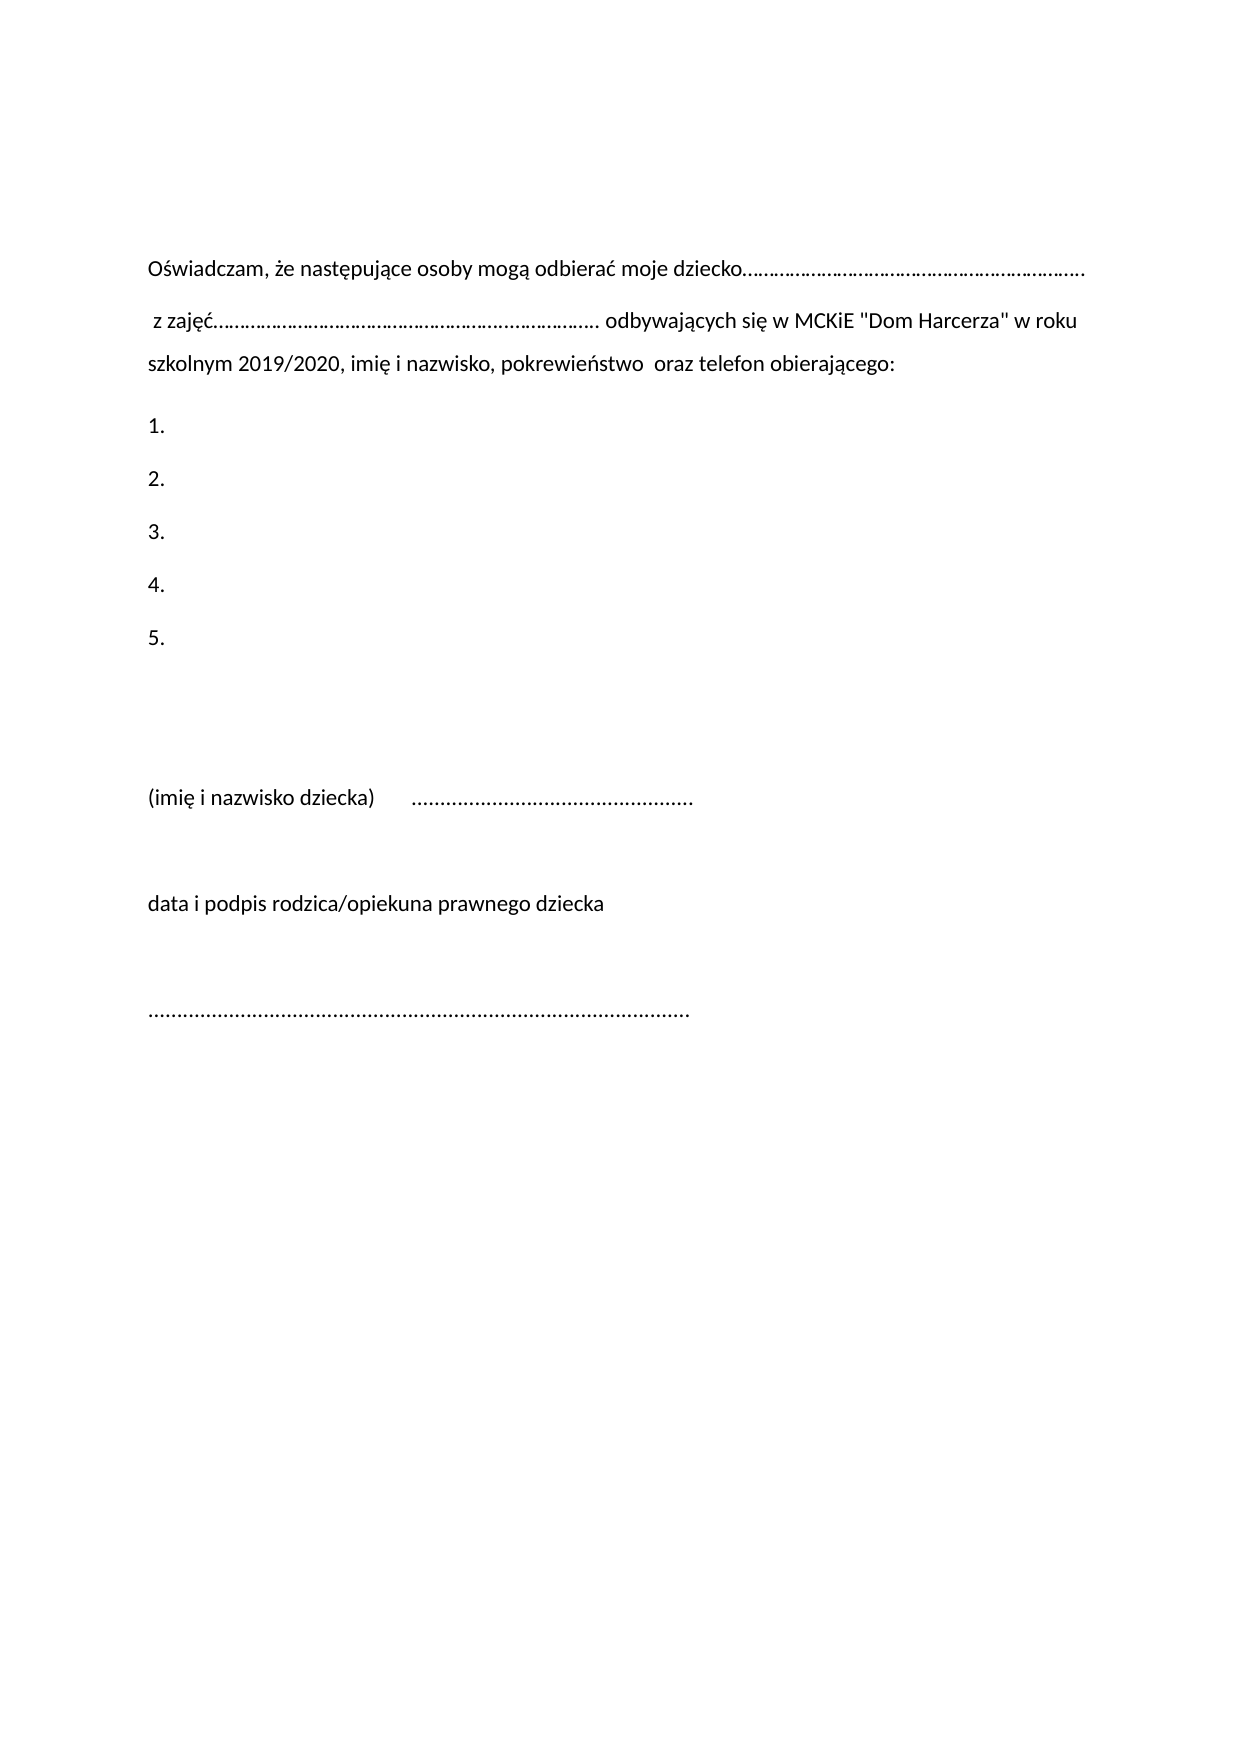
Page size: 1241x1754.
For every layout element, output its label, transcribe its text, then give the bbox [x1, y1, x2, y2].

text data i podpis rodzica/opiekuna prawnego dziecka [148, 889, 1093, 917]
text (imię i nazwisko dziecka) ................................................. [148, 783, 1093, 811]
text 4. [148, 571, 1093, 598]
text Oświadczam, że następujące osoby mogą odbierać moje dziecko……………………………………………………….. [148, 254, 1093, 282]
text 1. [148, 411, 1093, 439]
text .............................................................................................. [148, 995, 1093, 1023]
text 2. [148, 464, 1093, 492]
text 3. [148, 517, 1093, 546]
text 5. [148, 623, 1093, 652]
text z zajęć………………………………………………..…………….. odbywających się w MCKiE "Dom Harcerza" w roku szkolnym 2019/2020, imię i nazwisko, pokrewieństwo oraz telefon obierającego: [148, 307, 1093, 377]
